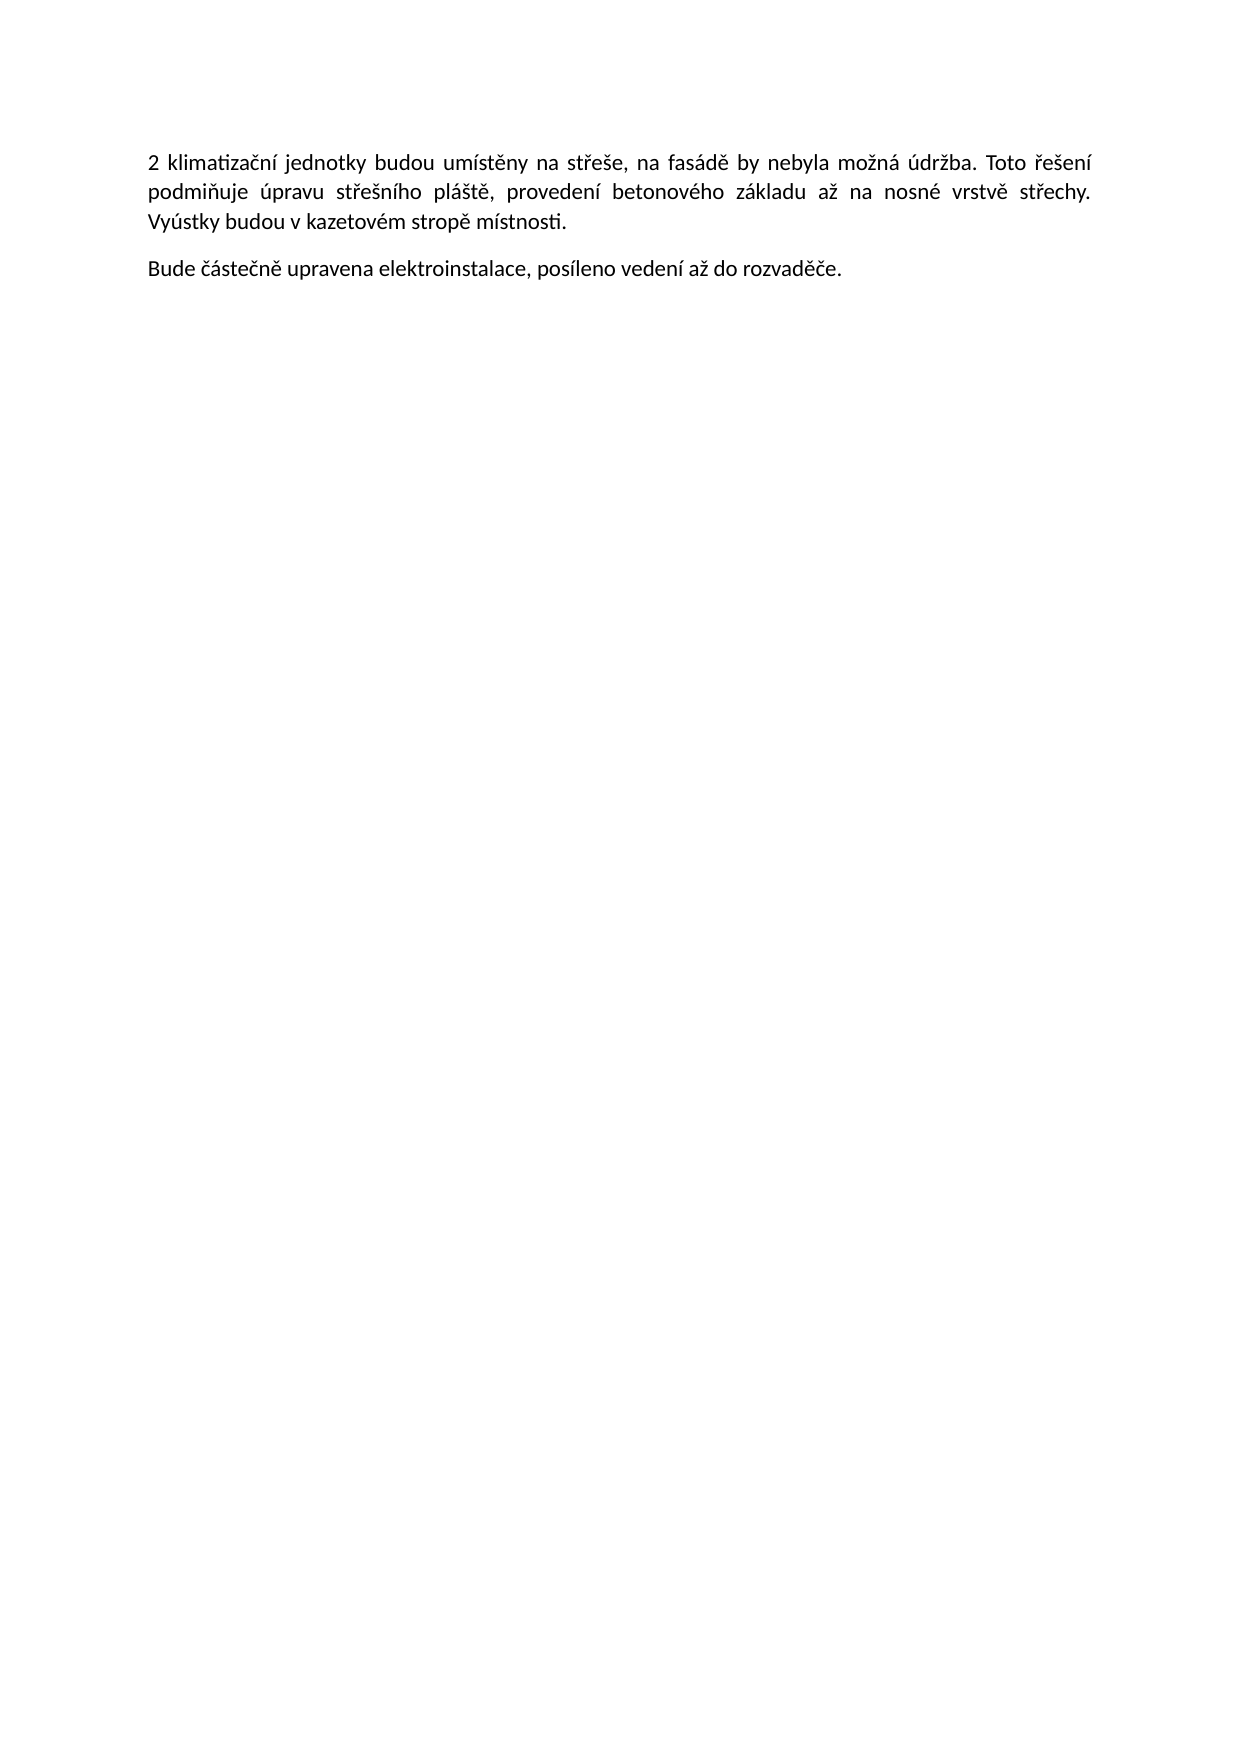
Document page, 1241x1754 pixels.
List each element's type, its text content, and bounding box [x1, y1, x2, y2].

text 2 klimatizační jednotky budou umístěny na střeše, na fasádě by nebyla možná údržba. Toto řešení podmiňuje úpravu střešního pláště, provedení betonového základu až na nosné vrstvě střechy. Vyústky budou v kazetovém stropě místnosti. [148, 148, 1093, 235]
text Bude částečně upravena elektroinstalace, posíleno vedení až do rozvaděče. [148, 254, 1093, 282]
